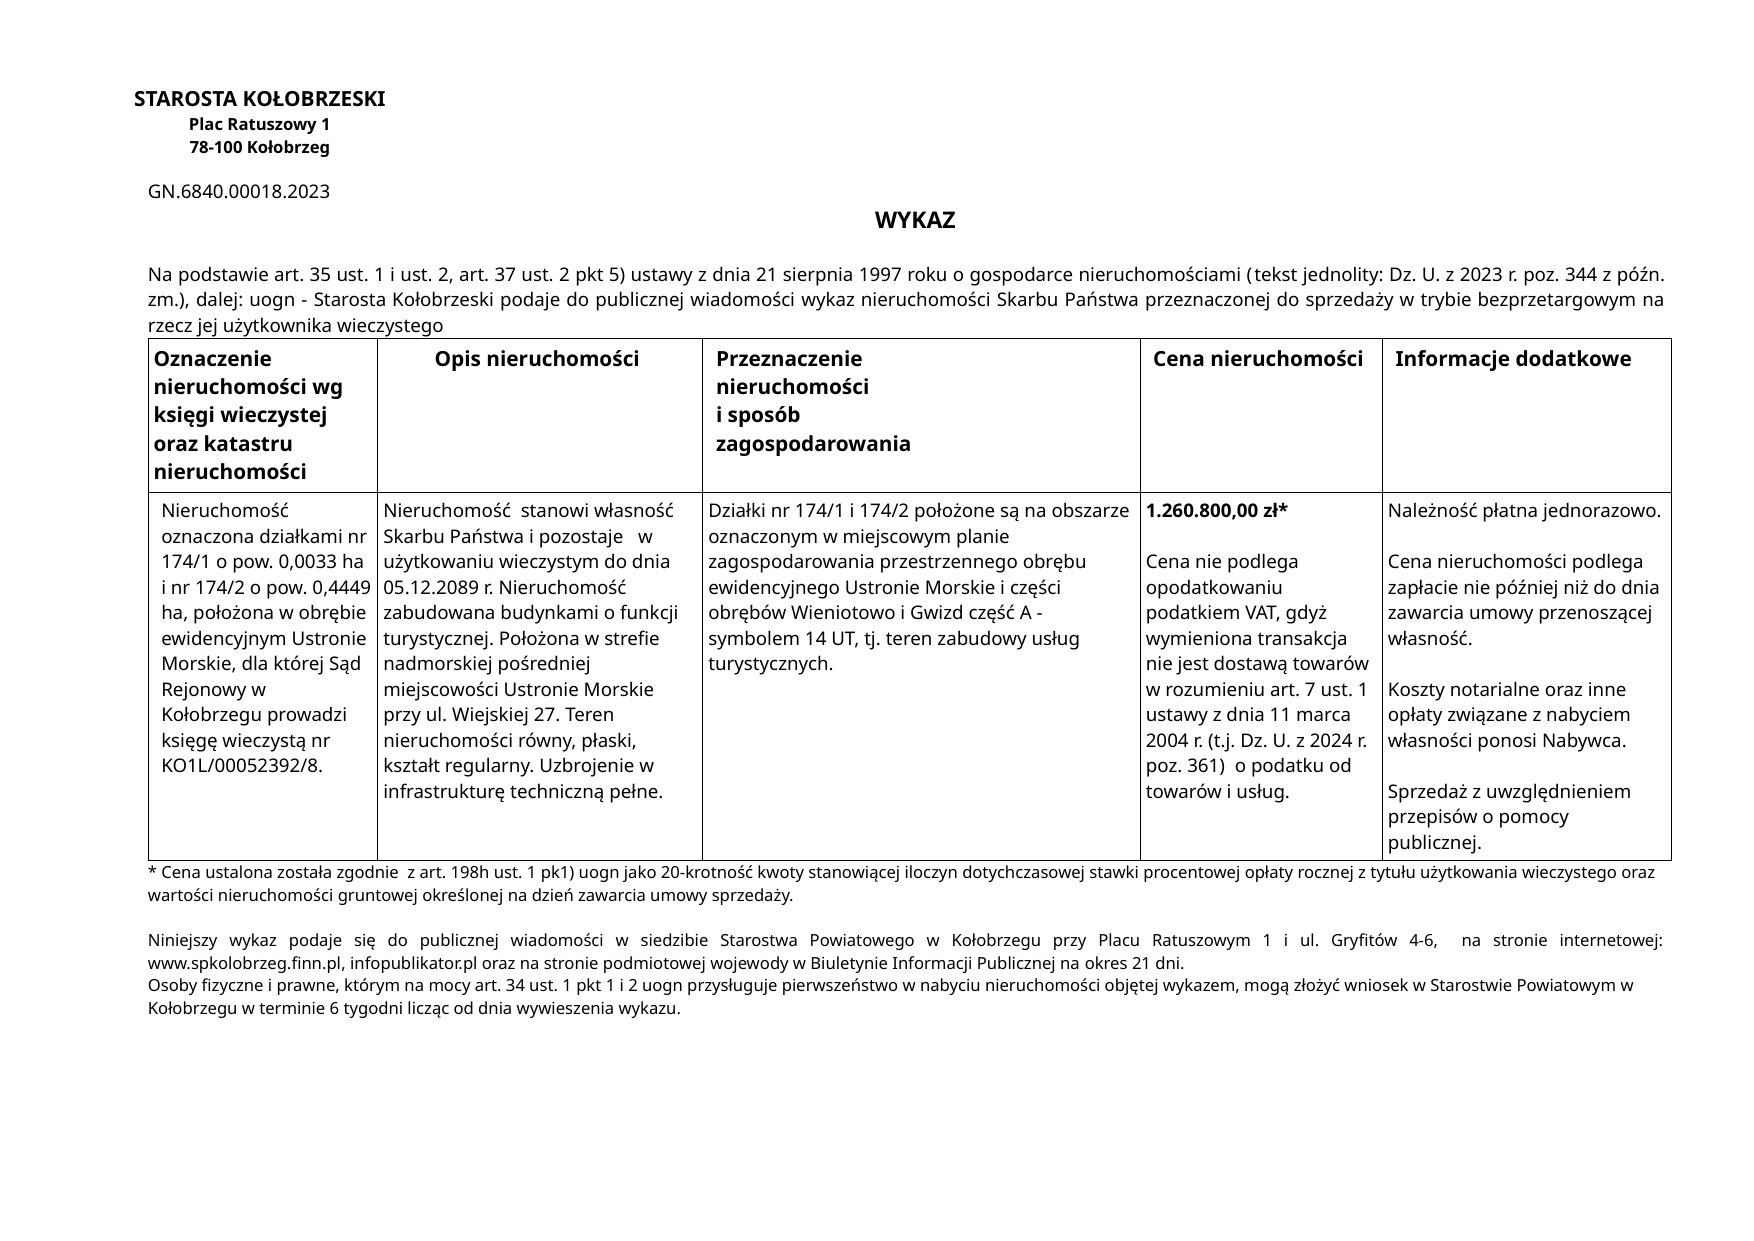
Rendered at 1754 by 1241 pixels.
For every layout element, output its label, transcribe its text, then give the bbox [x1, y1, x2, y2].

table_cell Nieruchomość oznaczona działkami nr 174/1 o pow. 0,0033 ha i nr 174/2 o pow. 0,4449 ha, położona w obrębie ewidencyjnym Ustronie Morskie, dla której Sąd Rejonowy w Kołobrzegu prowadzi księgę wieczystą nr KO1L/00052392/8. [149, 493, 377, 860]
table_cell 1.260.800,00 zł* Cena nie podlega opodatkowaniu podatkiem VAT, gdyż wymieniona transakcja nie jest dostawą towarów w rozumieniu art. 7 ust. 1 ustawy z dnia 11 marca 2004 r. (t.j. Dz. U. z 2024 r. poz. 361) o podatku od towarów i usług. [1141, 493, 1382, 860]
text Plac Ratuszowy 1 [103, 113, 416, 136]
text GN.6840.00018.2023 [148, 176, 1665, 204]
table_header Cena nieruchomości [1141, 339, 1382, 492]
table_cell Działki nr 174/1 i 174/2 położone są na obszarze oznaczonym w miejscowym planie zagospodarowania przestrzennego obrębu ewidencyjnego Ustronie Morskie i części obrębów Wieniotowo i Gwizd część A - symbolem 14 UT, tj. teren zabudowy usług turystycznych. [703, 493, 1140, 860]
text 78-100 Kołobrzeg [103, 136, 416, 158]
text WYKAZ [148, 204, 1665, 236]
table_header Informacje dodatkowe [1383, 339, 1671, 492]
table_cell Należność płatna jednorazowo. Cena nieruchomości podlega zapłacie nie później niż do dnia zawarcia umowy przenoszącej własność. Koszty notarialne oraz inne opłaty związane z nabyciem własności ponosi Nabywca. Sprzedaż z uwzględnieniem przepisów o pomocy publicznej. [1383, 493, 1671, 860]
text * Cena ustalona została zgodnie z art. 198h ust. 1 pk1) uogn jako 20-krotność kwoty stanowiącej iloczyn dotychczasowej stawki procentowej opłaty rocznej z tytułu użytkowania wieczystego oraz wartości nieruchomości gruntowej określonej na dzień zawarcia umowy sprzedaży. [148, 861, 1665, 906]
table_cell Nieruchomość stanowi własność Skarbu Państwa i pozostaje w użytkowaniu wieczystym do dnia 05.12.2089 r. Nieruchomość zabudowana budynkami o funkcji turystycznej. Położona w strefie nadmorskiej pośredniej miejscowości Ustronie Morskie przy ul. Wiejskiej 27. Teren nieruchomości równy, płaski, kształt regularny. Uzbrojenie w infrastrukturę techniczną pełne. [378, 493, 702, 860]
table_header Opis nieruchomości [378, 339, 702, 492]
table_header Oznaczenie nieruchomości wg księgi wieczystej oraz katastru nieruchomości [149, 339, 377, 492]
text STAROSTA KOŁOBRZESKI [103, 84, 416, 113]
text Osoby fizyczne i prawne, którym na mocy art. 34 ust. 1 pkt 1 i 2 uogn przysługuje pierwszeństwo w nabyciu nieruchomości objętej wykazem, mogą złożyć wniosek w Starostwie Powiatowym w Kołobrzegu w terminie 6 tygodni licząc od dnia wywieszenia wykazu. [148, 974, 1665, 1019]
text Niniejszy wykaz podaje się do publicznej wiadomości w siedzibie Starostwa Powiatowego w Kołobrzegu przy Placu Ratuszowym 1 i ul. Gryfitów 4-6, na stronie internetowej: www.spkolobrzeg.finn.pl, infopublikator.pl oraz na stronie podmiotowej wojewody w Biuletynie Informacji Publicznej na okres 21 dni. [148, 929, 1665, 974]
table_header Przeznaczenie nieruchomości i sposób zagospodarowania [703, 339, 1140, 492]
text Na podstawie art. 35 ust. 1 i ust. 2, art. 37 ust. 2 pkt 5) ustawy z dnia 21 sierpnia 1997 roku o gospodarce nieruchomościami (tekst jednolity: Dz. U. z 2023 r. poz. 344 z późn. zm.), dalej: uogn - Starosta Kołobrzeski podaje do publicznej wiadomości wykaz nieruchomości Skarbu Państwa przeznaczonej do sprzedaży w trybie bezprzetargowym na rzecz jej użytkownika wieczystego [148, 261, 1665, 338]
